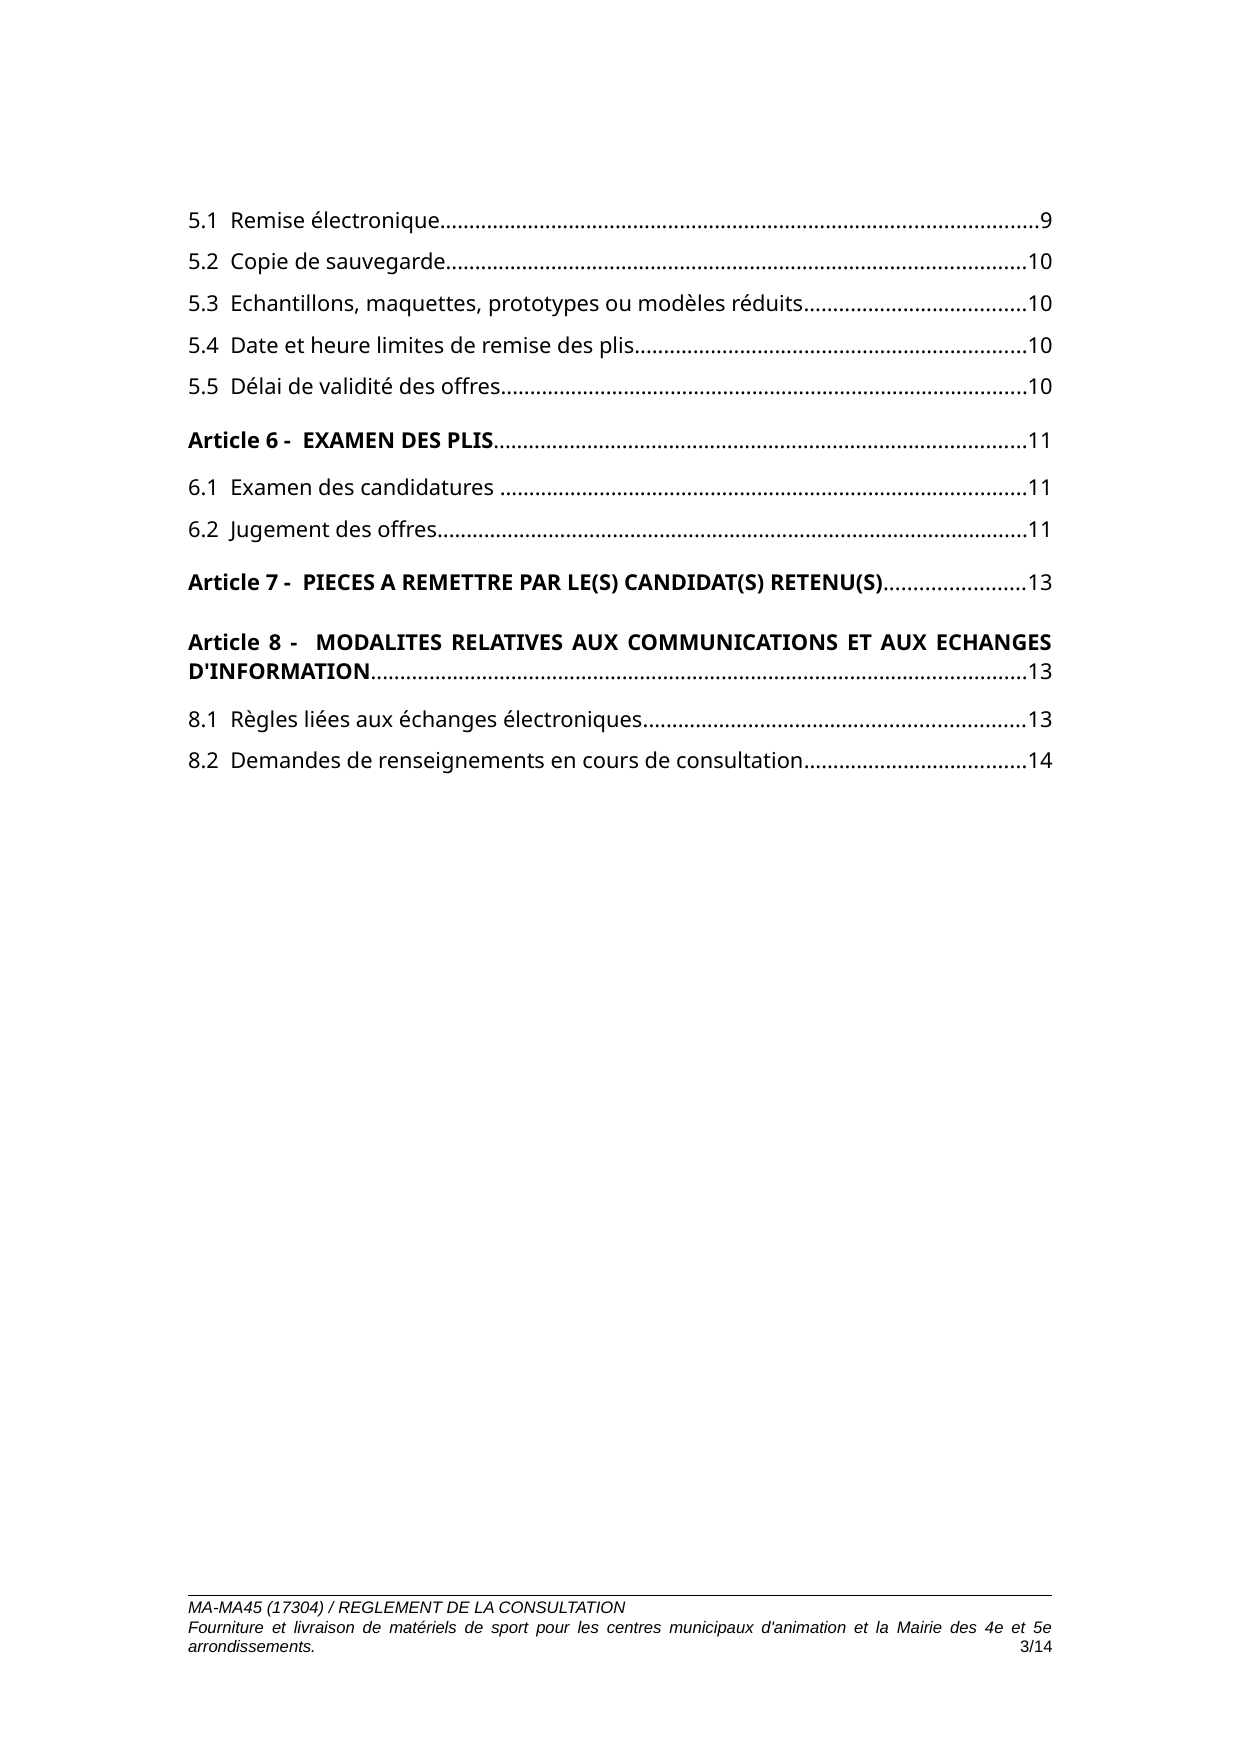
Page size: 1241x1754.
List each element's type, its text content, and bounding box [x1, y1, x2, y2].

text 5.2 Copie de sauvegarde 10 [188, 246, 1052, 276]
text 8.2 Demandes de renseignements en cours de consultation 14 [188, 746, 1052, 775]
text 5.1 Remise électronique 9 [188, 204, 1052, 234]
text 5.3 Echantillons, maquettes, prototypes ou modèles réduits 10 [188, 288, 1052, 318]
text 8.1 Règles liées aux échanges électroniques 13 [188, 704, 1052, 734]
text 6.1 Examen des candidatures 11 [188, 472, 1052, 502]
text Article 6 - EXAMEN DES PLIS 11 [188, 425, 1052, 454]
text 5.4 Date et heure limites de remise des plis 10 [188, 329, 1052, 359]
text Article 7 - PIECES A REMETTRE PAR LE(S) CANDIDAT(S) RETENU(S) 13 [188, 567, 1052, 597]
text 5.5 Délai de validité des offres 10 [188, 371, 1052, 401]
text 6.2 Jugement des offres 11 [188, 514, 1052, 544]
text Article 8 - MODALITES RELATIVES AUX COMMUNICATIONS ET AUX ECHANGES D'INFORMATION 13 [188, 627, 1052, 686]
